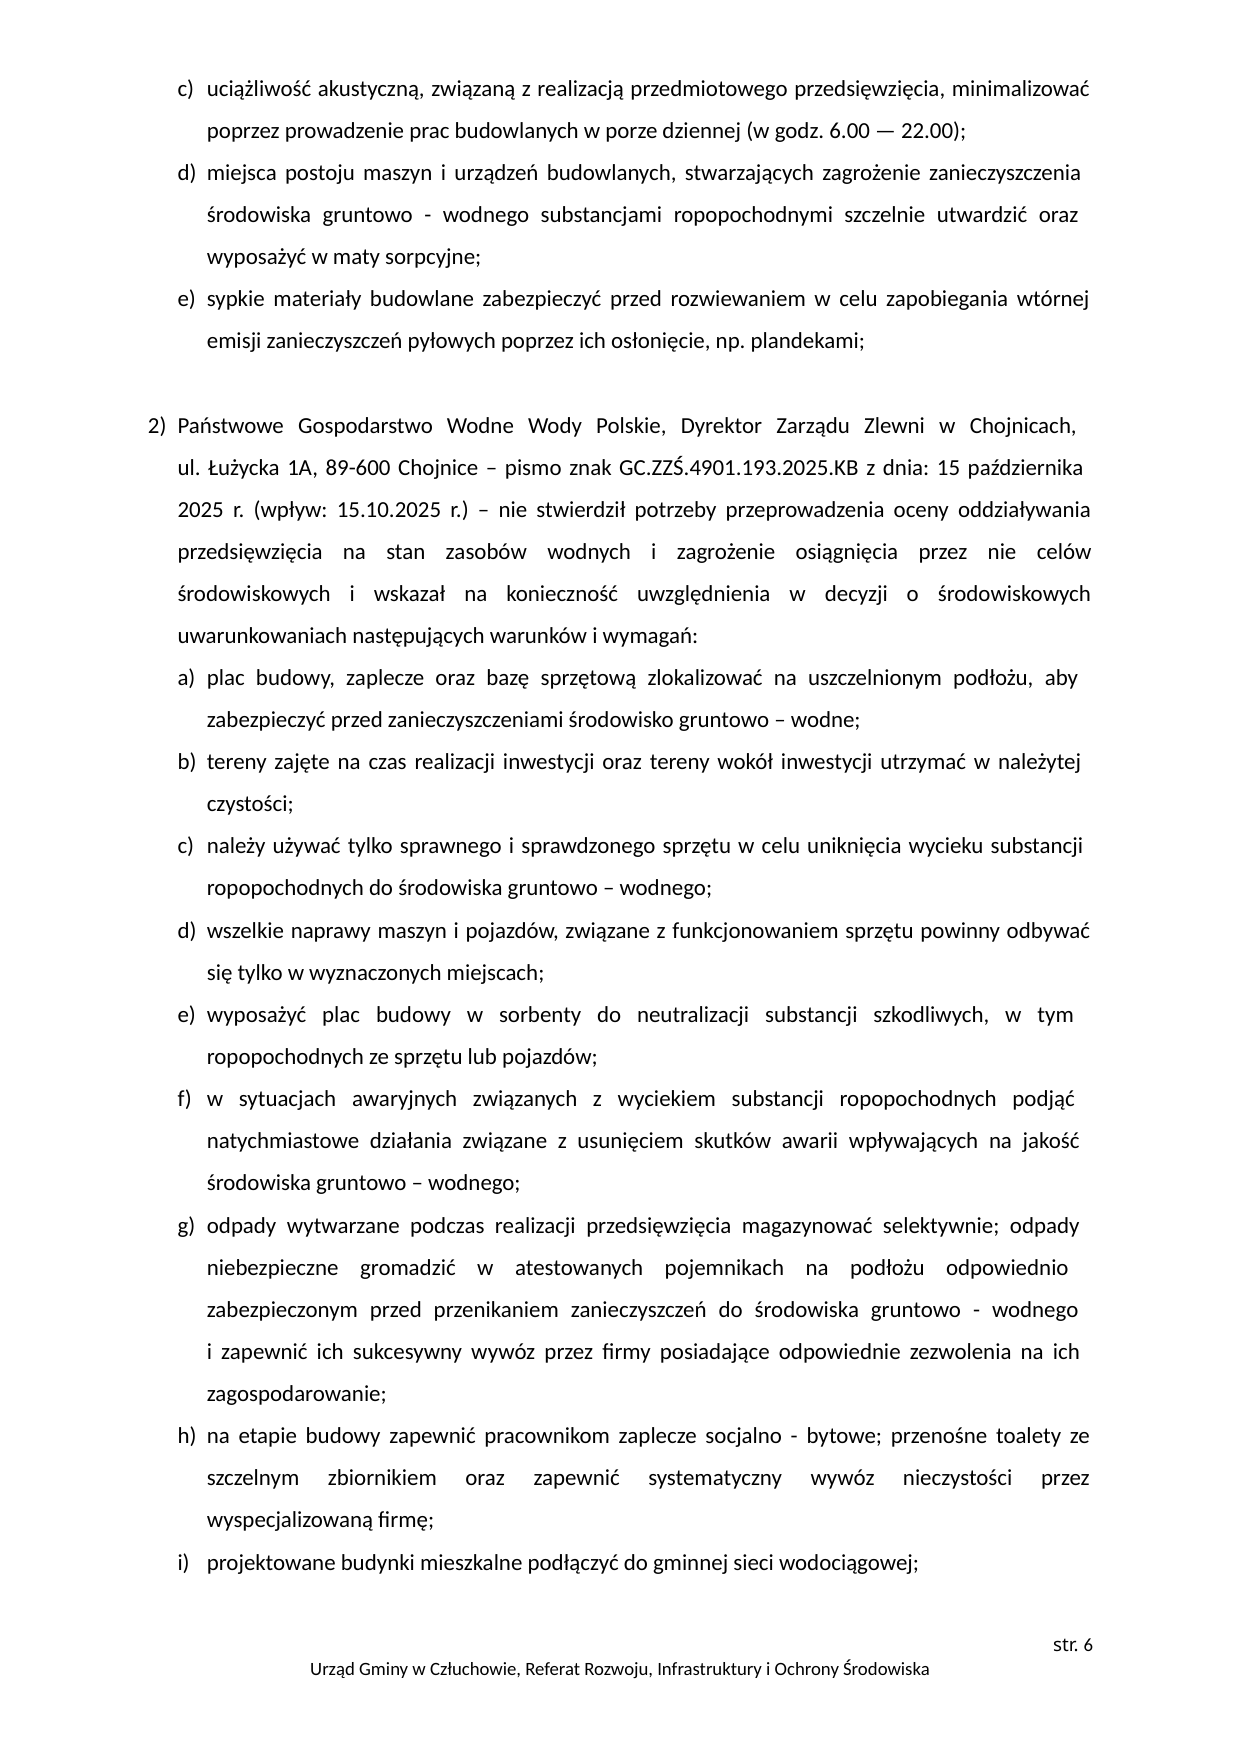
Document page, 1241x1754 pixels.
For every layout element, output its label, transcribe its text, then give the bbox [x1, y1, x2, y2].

list uciążliwość akustyczną, związaną z realizacją przedmiotowego przedsięwzięcia, minimalizować poprzez prowadzenie prac budowlanych w porze dziennej (w godz. 6.00 — 22.00); [177, 74, 1091, 144]
list sypkie materiały budowlane zabezpieczyć przed rozwiewaniem w celu zapobiegania wtórnej emisji zanieczyszczeń pyłowych poprzez ich osłonięcie, np. plandekami; [177, 284, 1091, 354]
list na etapie budowy zapewnić pracownikom zaplecze socjalno - bytowe; przenośne toalety ze szczelnym zbiornikiem oraz zapewnić systematyczny wywóz nieczystości przez wyspecjalizowaną firmę; [177, 1421, 1091, 1533]
list tereny zajęte na czas realizacji inwestycji oraz tereny wokół inwestycji utrzymać w należytej czystości; [177, 747, 1091, 817]
list projektowane budynki mieszkalne podłączyć do gminnej sieci wodociągowej; [177, 1548, 1091, 1576]
list plac budowy, zaplecze oraz bazę sprzętową zlokalizować na uszczelnionym podłożu, aby zabezpieczyć przed zanieczyszczeniami środowisko gruntowo – wodne; [177, 663, 1091, 733]
list miejsca postoju maszyn i urządzeń budowlanych, stwarzających zagrożenie zanieczyszczenia środowiska gruntowo - wodnego substancjami ropopochodnymi szczelnie utwardzić oraz wyposażyć w maty sorpcyjne; [177, 158, 1091, 270]
list odpady wytwarzane podczas realizacji przedsięwzięcia magazynować selektywnie; odpady niebezpieczne gromadzić w atestowanych pojemnikach na podłożu odpowiednio zabezpieczonym przed przenikaniem zanieczyszczeń do środowiska gruntowo - wodnego i zapewnić ich sukcesywny wywóz przez firmy posiadające odpowiednie zezwolenia na ich zagospodarowanie; [177, 1211, 1091, 1407]
list wyposażyć plac budowy w sorbenty do neutralizacji substancji szkodliwych, w tym ropopochodnych ze sprzętu lub pojazdów; [177, 1000, 1091, 1070]
list w sytuacjach awaryjnych związanych z wyciekiem substancji ropopochodnych podjąć natychmiastowe działania związane z usunięciem skutków awarii wpływających na jakość środowiska gruntowo – wodnego; [177, 1084, 1091, 1197]
list należy używać tylko sprawnego i sprawdzonego sprzętu w celu uniknięcia wycieku substancji ropopochodnych do środowiska gruntowo – wodnego; [177, 831, 1091, 901]
list Państwowe Gospodarstwo Wodne Wody Polskie, Dyrektor Zarządu Zlewni w Chojnicach, ul. Łużycka 1A, 89-600 Chojnice – pismo znak GC.ZZŚ.4901.193.2025.KB z dnia: 15 października 2025 r. (wpływ: 15.10.2025 r.) – nie stwierdził potrzeby przeprowadzenia oceny oddziaływania przedsięwzięcia na stan zasobów wodnych i zagrożenie osiągnięcia przez nie celów środowiskowych i wskazał na konieczność uwzględnienia w decyzji o środowiskowych uwarunkowaniach następujących warunków i wymagań: [148, 411, 1093, 649]
list wszelkie naprawy maszyn i pojazdów, związane z funkcjonowaniem sprzętu powinny odbywać się tylko w wyznaczonych miejscach; [177, 916, 1091, 986]
